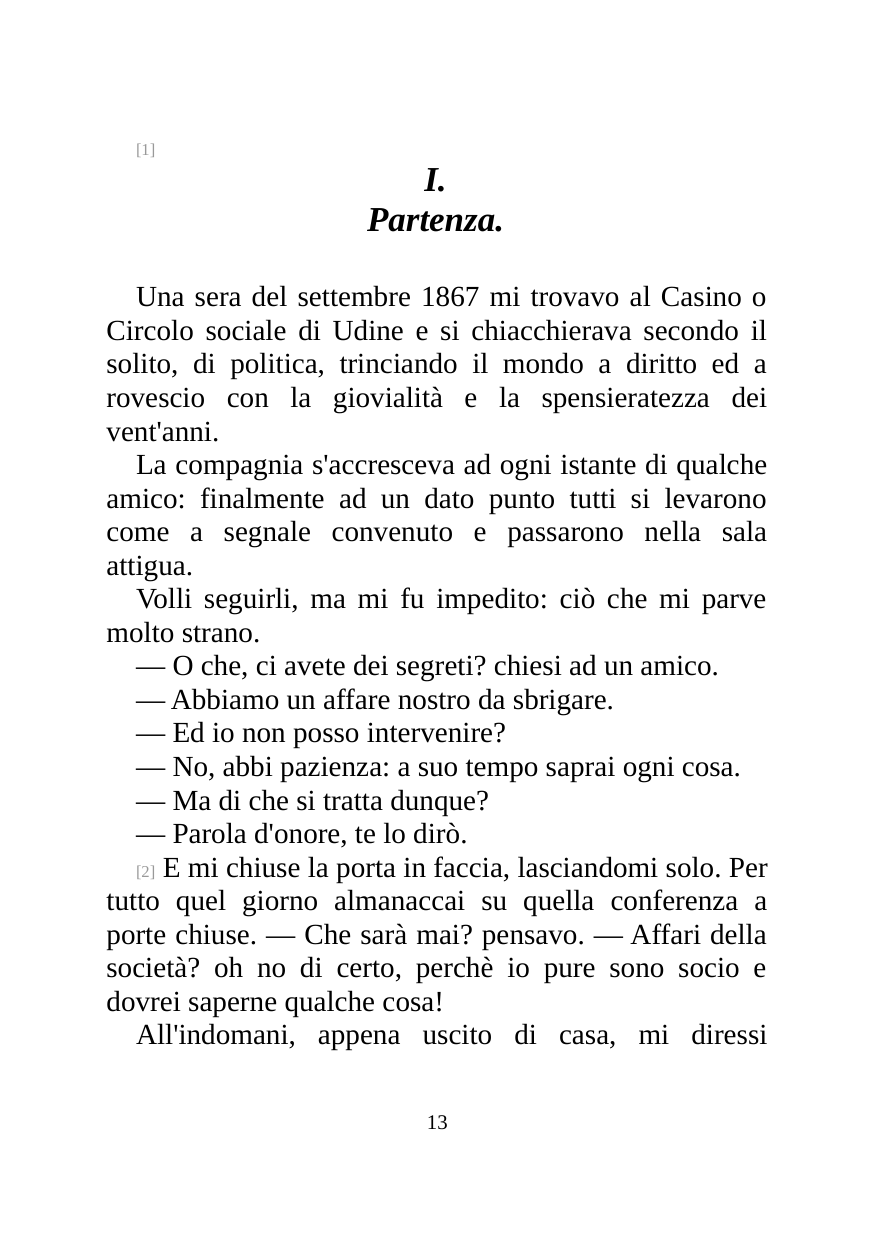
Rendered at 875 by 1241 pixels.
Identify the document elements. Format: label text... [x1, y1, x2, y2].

text All'indomani, appena uscito di casa, mi diressi [106, 1017, 768, 1051]
text [1] [106, 140, 136, 159]
subtitle I. Partenza. [106, 159, 768, 239]
text — Parola d'onore, te lo dirò. [106, 816, 768, 850]
text Una sera del settembre 1867 mi trovavo al Casino o Circolo sociale di Udine e si chiacchierava secondo il solito, di politica, trinciando il mondo a diritto ed a rovescio con la giovialità e la spensieratezza dei vent'anni. [106, 279, 768, 447]
text — Ma di che si tratta dunque? [106, 783, 768, 816]
text — No, abbi pazienza: a suo tempo saprai ogni cosa. [106, 749, 768, 783]
text — Ed io non posso intervenire? [106, 716, 768, 749]
text Volli seguirli, ma mi fu impedito: ciò che mi parve molto strano. [106, 581, 768, 648]
text La compagnia s'accresceva ad ogni istante di qualche amico: finalmente ad un dato punto tutti si levarono come a segnale convenuto e passarono nella sala attigua. [106, 447, 768, 581]
text [1] [155, 140, 768, 159]
text — Abbiamo un affare nostro da sbrigare. [106, 682, 768, 716]
text [2] E mi chiuse la porta in faccia, lasciandomi solo. Per tutto quel giorno almanaccai su quella conferenza a porte chiuse. — Che sarà mai? pensavo. — Affari della società? oh no di certo, perchè io pure sono socio e dovrei saperne qualche cosa! [106, 850, 768, 1017]
text — O che, ci avete dei segreti? chiesi ad un amico. [106, 648, 768, 682]
